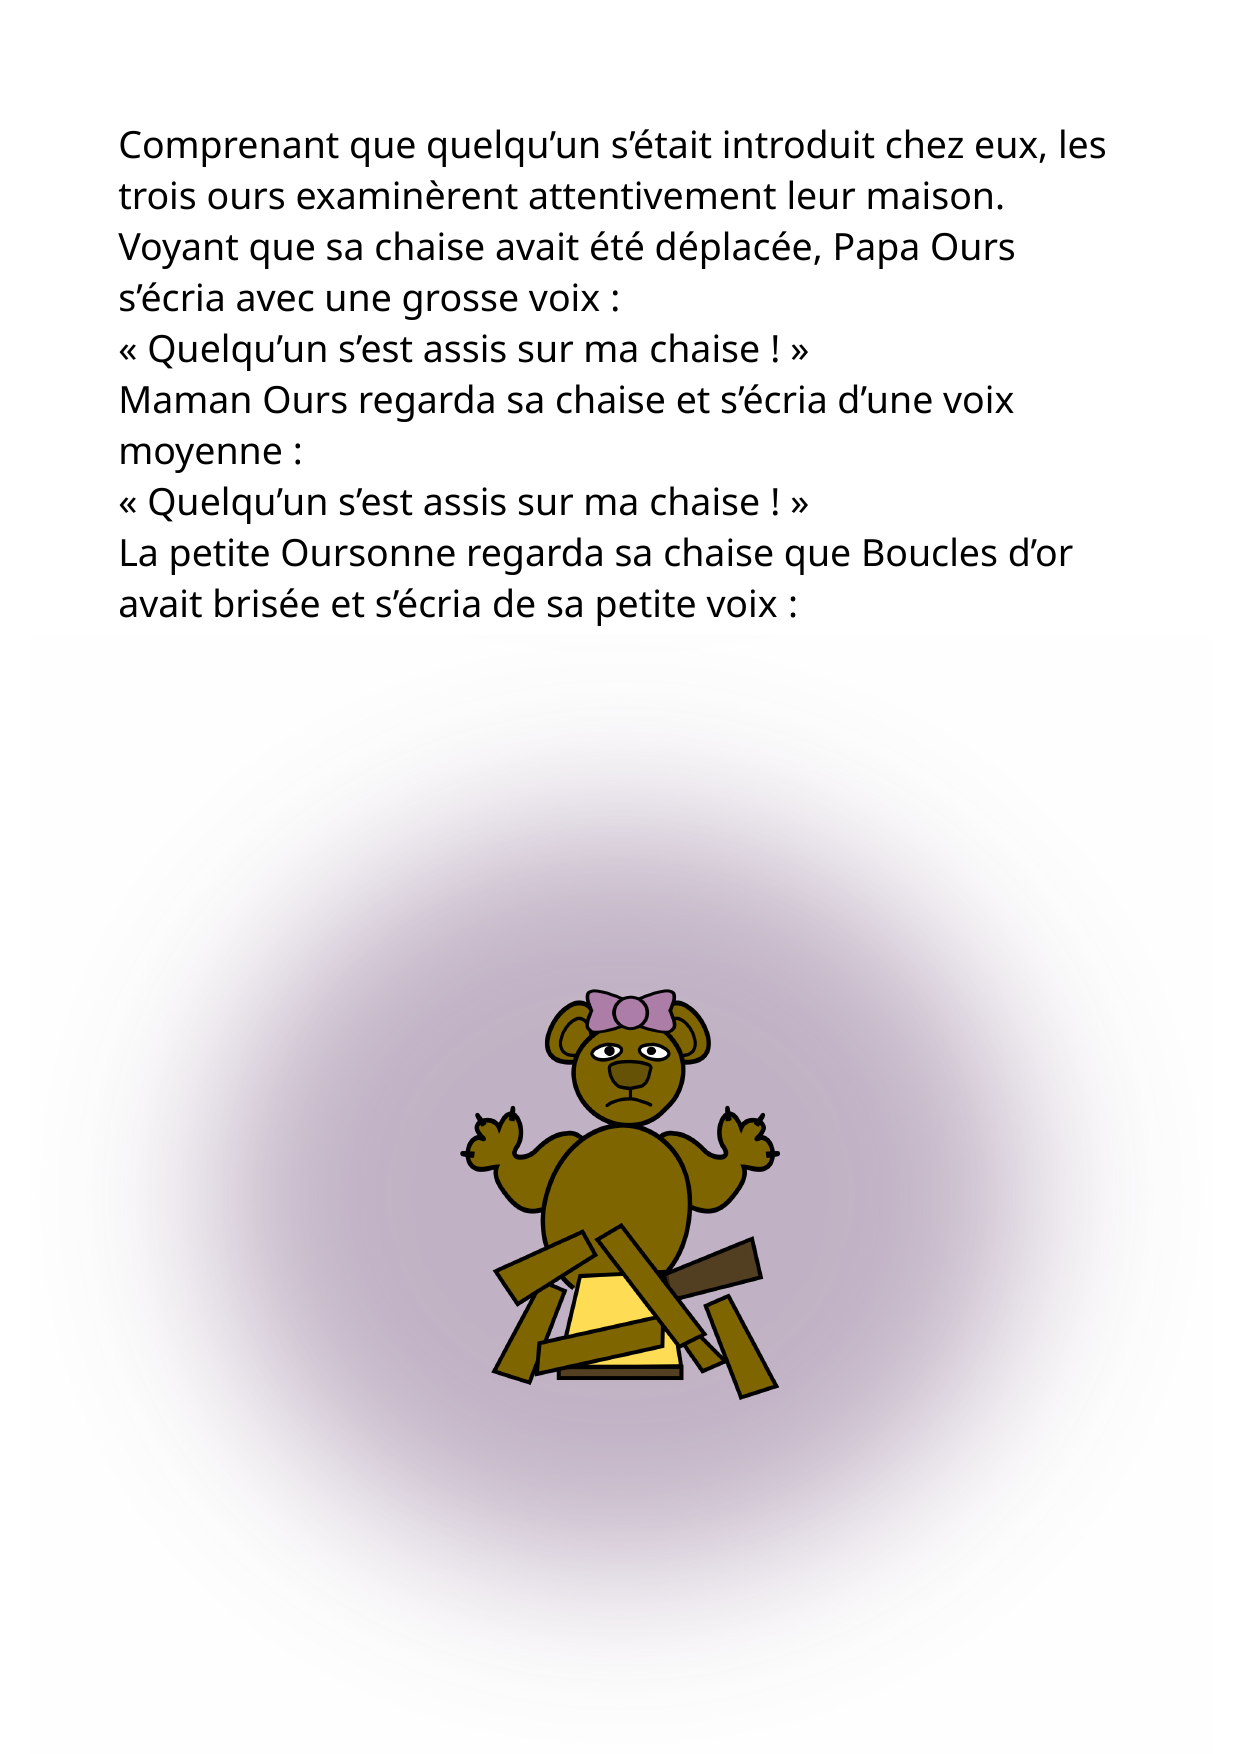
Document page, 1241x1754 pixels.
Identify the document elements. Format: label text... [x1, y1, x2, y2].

picture [29, 635, 1211, 1754]
text « Quelqu’un s’est assis sur ma chaise et l’a cassée ! » [118, 628, 1122, 635]
text Maman Ours regarda sa chaise et s’écria d’une voix moyenne : [118, 373, 1122, 475]
text La petite Oursonne regarda sa chaise que Boucles d’or avait brisée et s’écria de sa petite voix : [118, 526, 1122, 628]
text Voyant que sa chaise avait été déplacée, Papa Ours s’écria avec une grosse voix : [118, 220, 1122, 322]
text « Quelqu’un s’est assis sur ma chaise ! » [118, 322, 1122, 373]
text Comprenant que quelqu’un s’était introduit chez eux, les trois ours examinèrent attentivement leur maison. [118, 118, 1122, 220]
text « Quelqu’un s’est assis sur ma chaise ! » [118, 475, 1122, 526]
